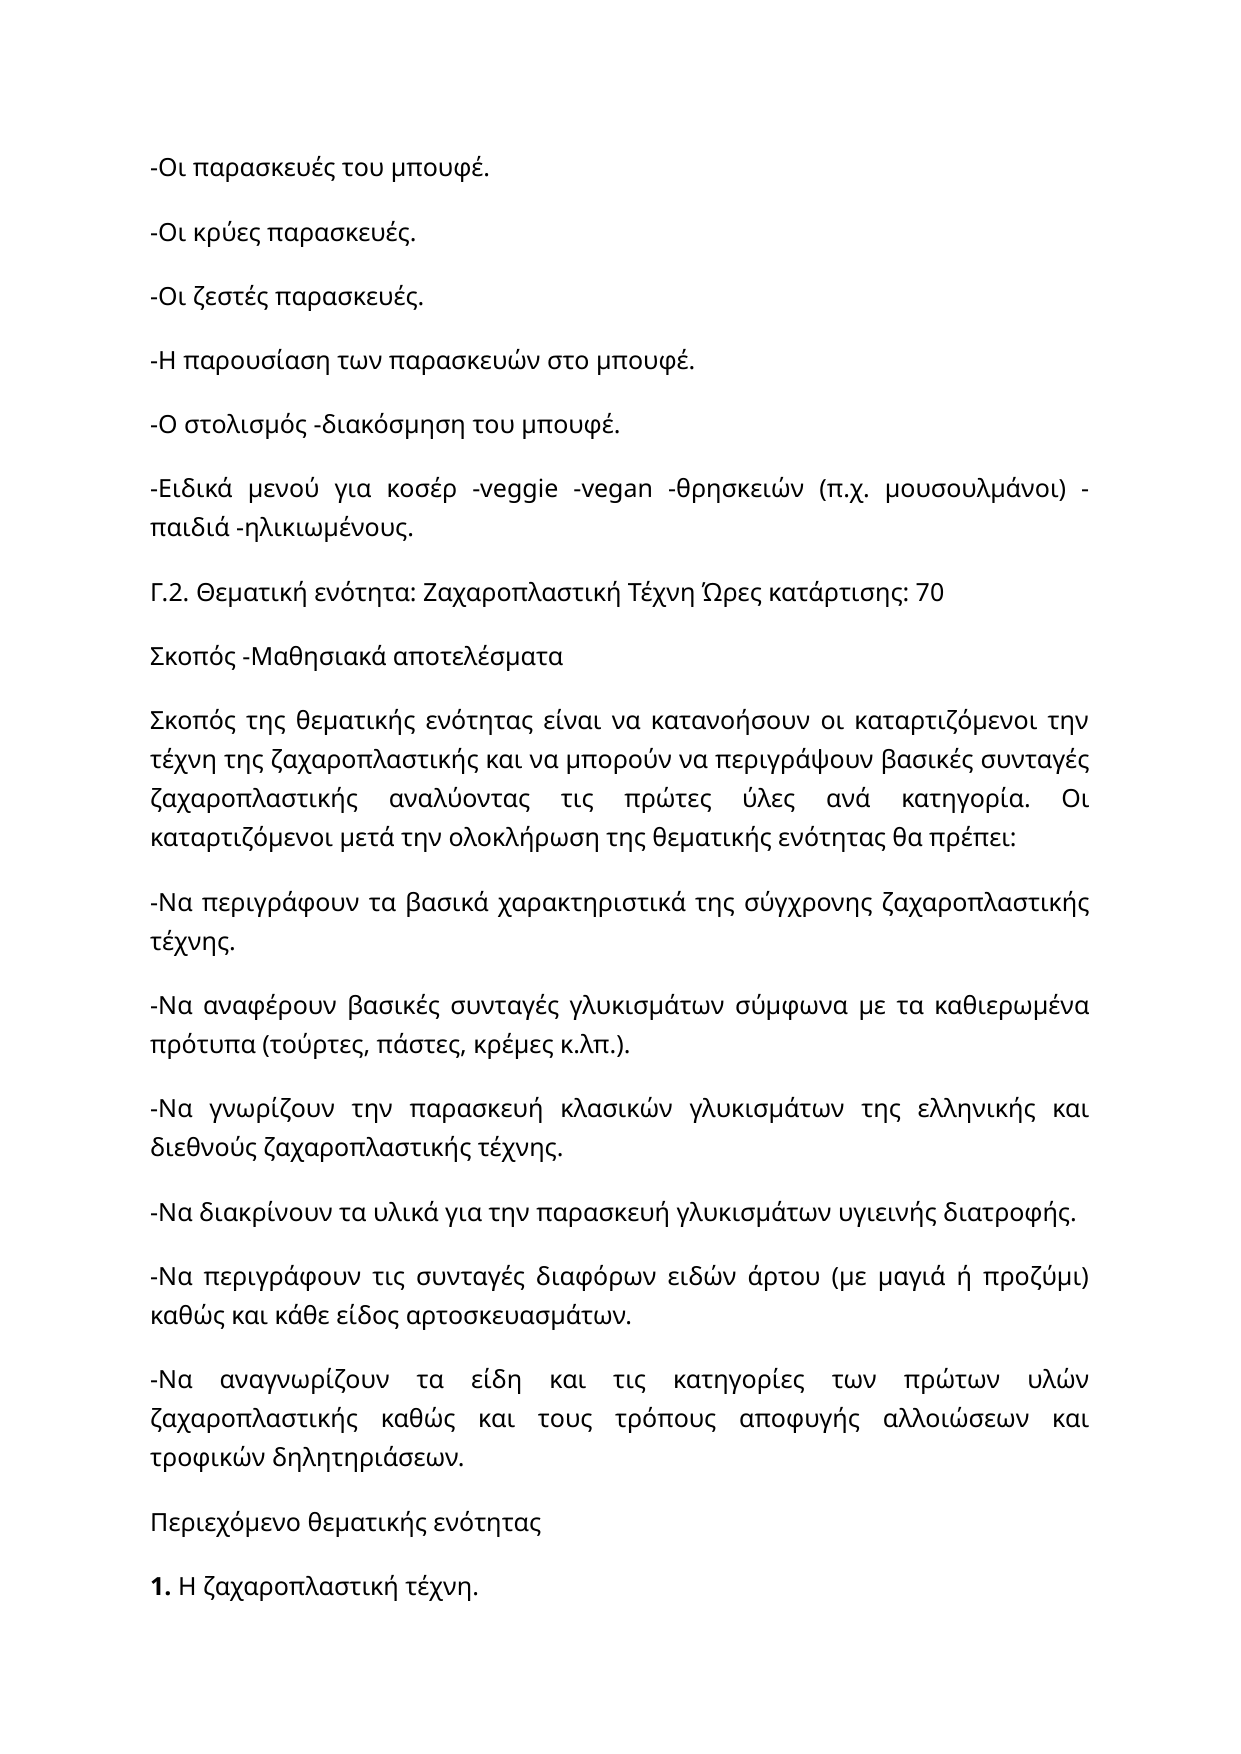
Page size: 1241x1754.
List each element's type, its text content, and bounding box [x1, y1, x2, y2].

text -Ειδικά μενού για κοσέρ -veggie -vegan -θρησκειών (π.χ. μουσουλμάνοι) -παιδιά -ηλικιωμένους. [150, 471, 1090, 544]
text Περιεχόμενο θεματικής ενότητας [150, 1504, 1090, 1538]
text -Οι ζεστές παρασκευές. [150, 278, 1090, 312]
text -Να γνωρίζουν την παρασκευή κλασικών γλυκισμάτων της ελληνικής και διεθνούς ζαχαροπλαστικής τέχνης. [150, 1091, 1090, 1164]
text -Οι παρασκευές του μπουφέ. [150, 150, 1090, 184]
text -Να αναγνωρίζουν τα είδη και τις κατηγορίες των πρώτων υλών ζαχαροπλαστικής καθώς και τους τρόπους αποφυγής αλλοιώσεων και τροφικών δηλητηριάσεων. [150, 1362, 1090, 1474]
text 1. H ζαχαροπλαστική τέχνη. [150, 1568, 1090, 1602]
text -Να περιγράφουν τα βασικά χαρακτηριστικά της σύγχρονης ζαχαροπλαστικής τέχνης. [150, 884, 1090, 957]
text Σκοπός -Μαθησιακά αποτελέσματα [150, 638, 1090, 672]
text -Να διακρίνουν τα υλικά για την παρασκευή γλυκισμάτων υγιεινής διατροφής. [150, 1194, 1090, 1228]
text -Η παρουσίαση των παρασκευών στο μπουφέ. [150, 342, 1090, 377]
text -Να αναφέρουν βασικές συνταγές γλυκισμάτων σύμφωνα με τα καθιερωμένα πρότυπα (τούρτες, πάστες, κρέμες κ.λπ.). [150, 987, 1090, 1061]
text -Ο στολισμός -διακόσμηση του μπουφέ. [150, 407, 1090, 441]
text Σκοπός της θεματικής ενότητας είναι να κατανοήσουν οι καταρτιζόμενοι την τέχνη της ζαχαροπλαστικής και να μπορούν να περιγράψουν βασικές συνταγές ζαχαροπλαστικής αναλύοντας τις πρώτες ύλες ανά κατηγορία. Οι καταρτιζόμενοι μετά την ολοκλήρωση της θεματικής ενότητας θα πρέπει: [150, 702, 1090, 854]
text -Να περιγράφουν τις συνταγές διαφόρων ειδών άρτου (με μαγιά ή προζύμι) καθώς και κάθε είδος αρτοσκευασμάτων. [150, 1258, 1090, 1332]
text Γ.2. Θεματική ενότητα: Ζαχαροπλαστική Τέχνη Ώρες κατάρτισης: 70 [150, 574, 1090, 608]
text -Οι κρύες παρασκευές. [150, 214, 1090, 248]
